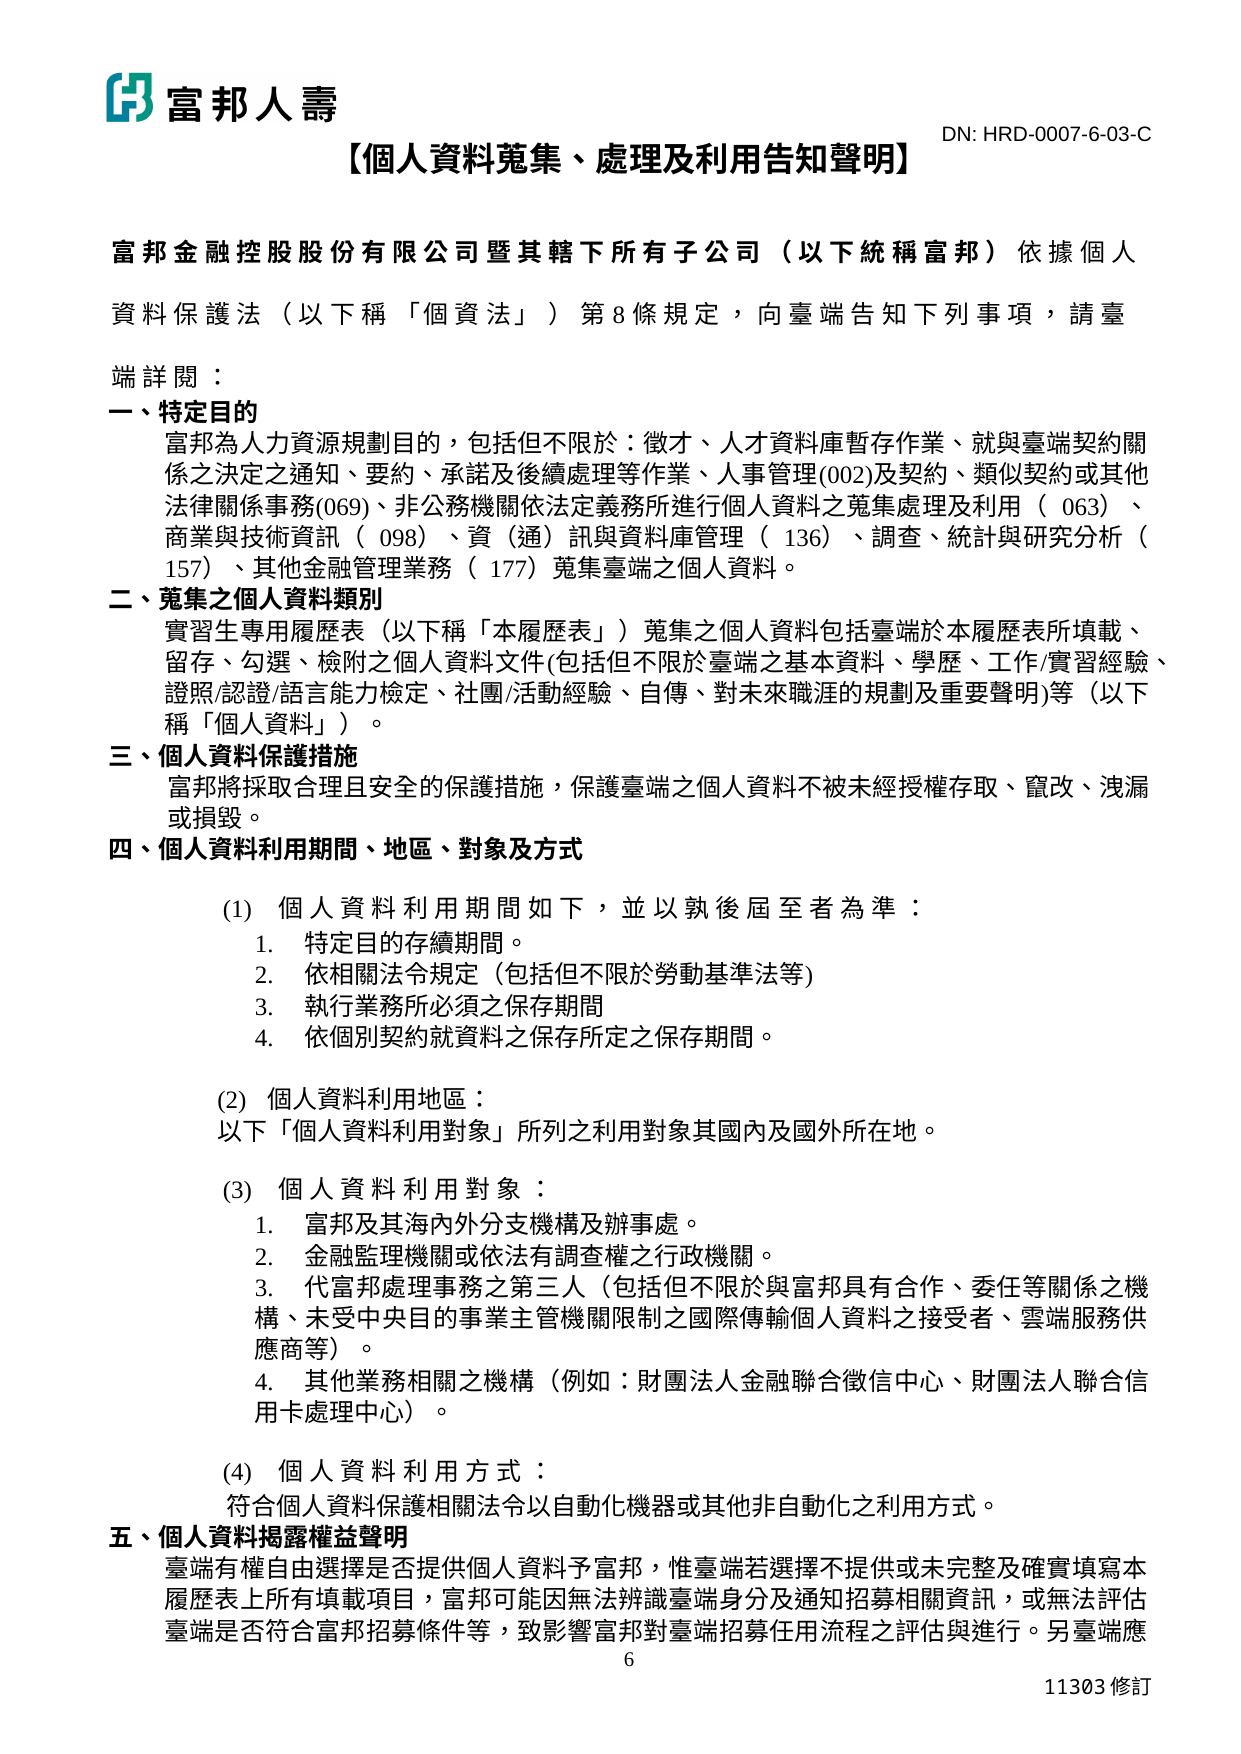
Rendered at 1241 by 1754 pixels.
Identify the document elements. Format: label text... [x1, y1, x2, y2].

list 代富邦處理事務之第三人（包括但不限於與富邦具有合作、委任等關係之機構、未受中央目的事業主管機關限制之國際傳輸個人資料之接受者、雲端服務供應商等）。 [254, 1271, 1150, 1365]
list 金融監理機關或依法有調查權之行政機關。 [254, 1240, 1150, 1271]
text 五、個人資料揭露權益聲明 [108, 1521, 1150, 1553]
text 三、個人資料保護措施 [108, 740, 1150, 771]
list 執行業務所必須之保存期間 [254, 990, 1150, 1021]
list 個人資料利用地區： [217, 1084, 1150, 1115]
text 二、蒐集之個人資料類別 [108, 584, 1150, 615]
text 富邦為人力資源規劃目的，包括但不限於：徵才、人才資料庫暫存作業、就與臺端契約關係之決定之通知、要約、承諾及後續處理等作業、人事管理(002)及契約、類似契約或其他法律關係事務(069)、非公務機關依法定義務所進行個人資料之蒐集處理及利用（ 063）、商業與技術資訊（ 098）、資（通）訊與資料庫管理（ 136）、調查、統計與研究分析（ 157）、其他金融管理業務（ 177）蒐集臺端之個人資料。 [164, 428, 1150, 584]
text 符合個人資料保護相關法令以自動化機器或其他非自動化之利用方式。 [164, 1490, 1150, 1521]
text 一、特定目的 [108, 396, 1150, 428]
text 實習生專用履歷表（以下稱「本履歷表」）蒐集之個人資料包括臺端於本履歷表所填載、留存、勾選、檢附之個人資料文件(包括但不限於臺端之基本資料、學歷、工作/實習經驗、證照/認證/語言能力檢定、社團/活動經驗、自傳、對未來職涯的規劃及重要聲明)等（以下稱「個人資料」）。 [164, 615, 1150, 740]
list 個人資料利用方式： [217, 1428, 1150, 1490]
text 【個人資料蒐集、處理及利用告知聲明】 [108, 146, 1150, 178]
list 富邦及其海內外分支機構及辦事處。 [254, 1209, 1150, 1240]
list 依個別契約就資料之保存所定之保存期間。 [254, 1021, 1150, 1053]
list 其他業務相關之機構（例如：財團法人金融聯合徵信中心、財團法人聯合信用卡處理中心）。 [254, 1365, 1150, 1428]
text 富邦金融控股股份有限公司暨其轄下所有子公司（以下統稱富邦）依據個人資料保護法（以下稱「個資法」）第8條規定，向臺端告知下列事項，請臺端詳閱： [108, 209, 1150, 396]
text 以下「個人資料利用對象」所列之利用對象其國內及國外所在地。 [217, 1115, 1150, 1146]
list 特定目的存續期間。 [254, 928, 1150, 959]
list 依相關法令規定（包括但不限於勞動基準法等) [254, 959, 1150, 990]
text 四、個人資料利用期間、地區、對象及方式 [108, 834, 1150, 865]
text 臺端有權自由選擇是否提供個人資料予富邦，惟臺端若選擇不提供或未完整及確實填寫本履歷表上所有填載項目，富邦可能因無法辨識臺端身分及通知招募相關資訊，或無法評估臺端是否符合富邦招募條件等，致影響富邦對臺端招募任用流程之評估與進行。另臺端應 [164, 1553, 1150, 1646]
list 個人資料利用對象： [217, 1146, 1150, 1209]
list 個人資料利用期間如下，並以孰後屆至者為準： [217, 865, 1150, 928]
text 富邦將採取合理且安全的保護措施，保護臺端之個人資料不被未經授權存取、竄改、洩漏或損毀。 [167, 771, 1150, 834]
